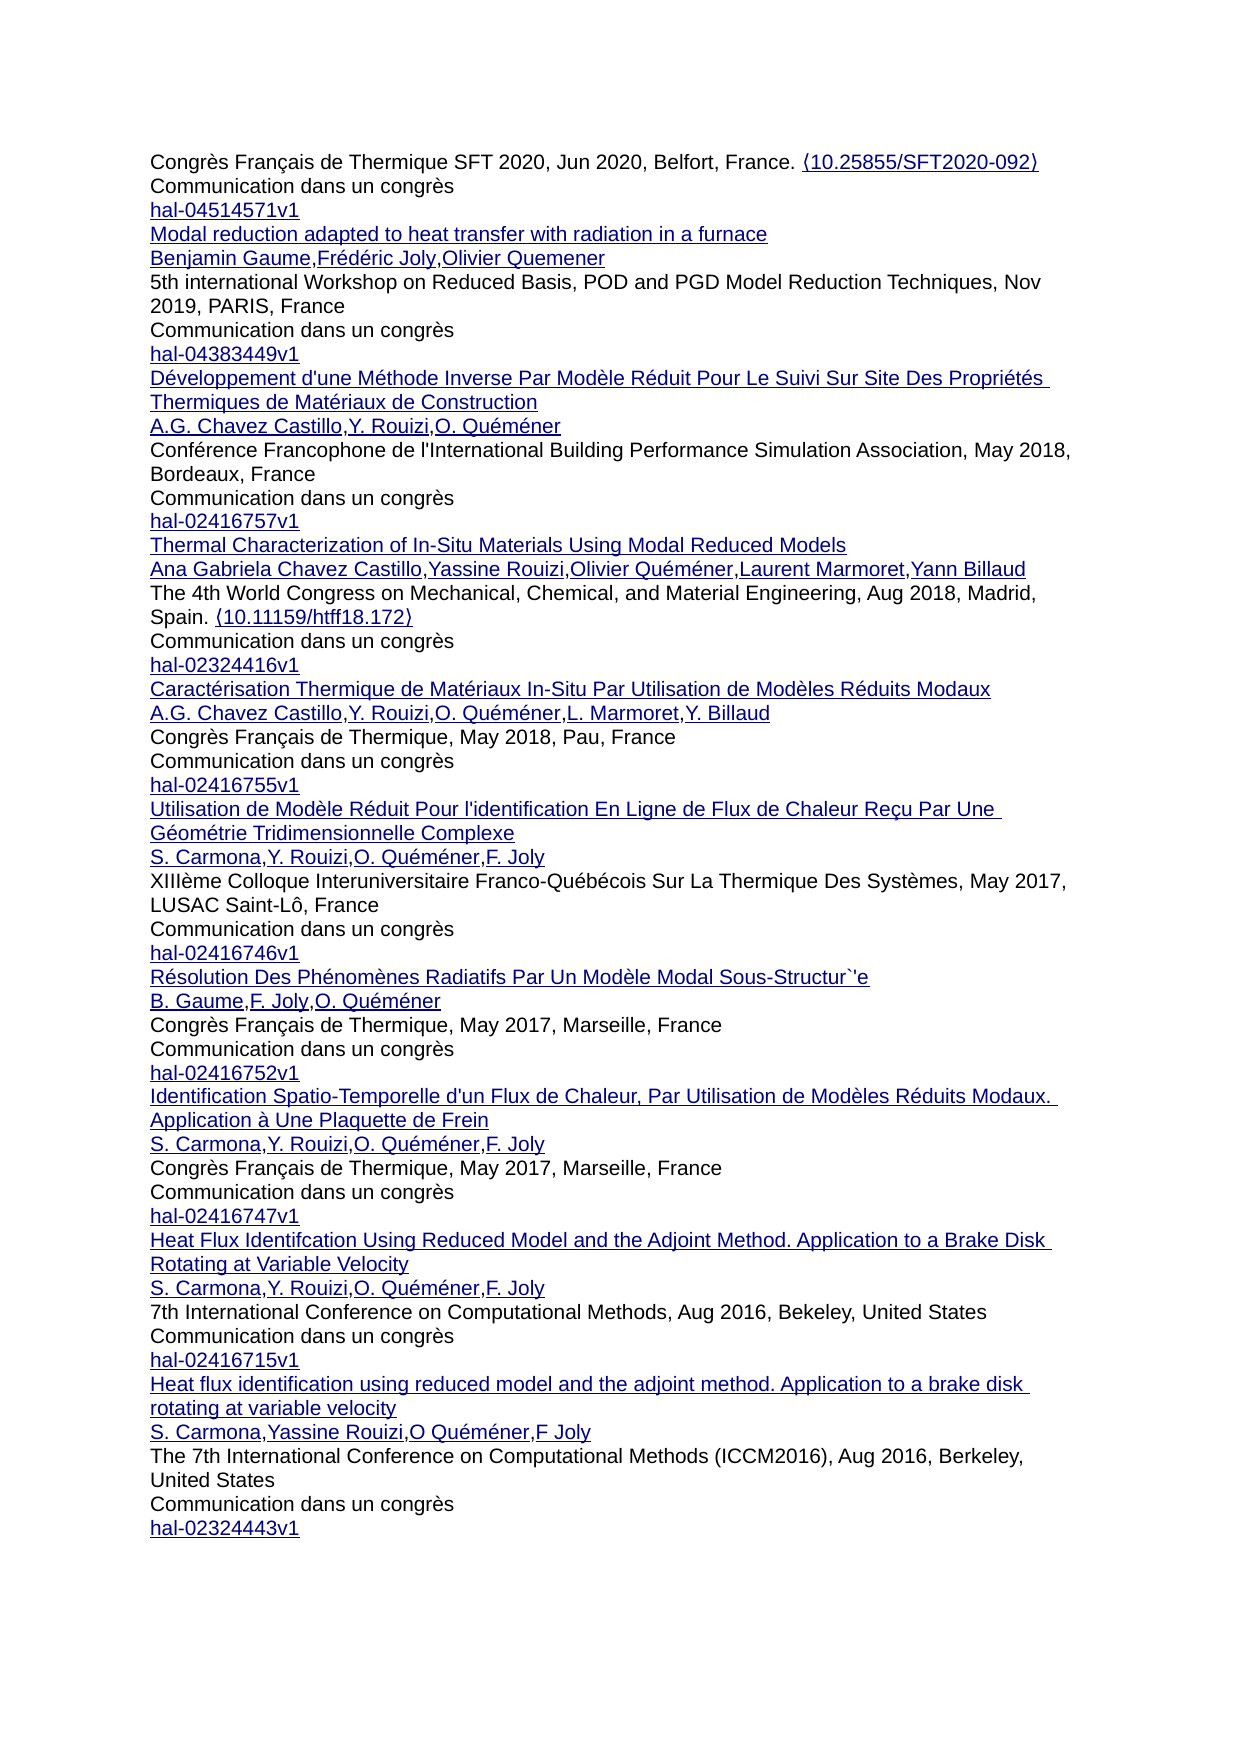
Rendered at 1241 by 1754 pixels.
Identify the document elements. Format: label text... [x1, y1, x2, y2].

table_cell Identification Spatio-Temporelle d'un Flux de Chaleur, Par Utilisation de Modèles Réduits Modaux. Application à Une Plaquette de Frein S. Carmona,Y. Rouizi,O. Quéméner,F. Joly Congrès Français de Thermique, May 2017, Marseille, France Communication dans un congrès hal-02416747v1 [150, 1084, 1090, 1228]
table_cell Heat Flux Identifcation Using Reduced Model and the Adjoint Method. Application to a Brake Disk Rotating at Variable Velocity S. Carmona,Y. Rouizi,O. Quéméner,F. Joly 7th International Conference on Computational Methods, Aug 2016, Bekeley, United States Communication dans un congrès hal-02416715v1 [150, 1228, 1090, 1372]
table_cell Modal reduction adapted to heat transfer with radiation in a furnace Benjamin Gaume,Frédéric Joly,Olivier Quemener 5th international Workshop on Reduced Basis, POD and PGD Model Reduction Techniques, Nov 2019, PARIS, France Communication dans un congrès hal-04383449v1 [150, 222, 1090, 366]
table_cell Résolution Des Phénomènes Radiatifs Par Un Modèle Modal Sous-Structur`'e B. Gaume,F. Joly,O. Quéméner Congrès Français de Thermique, May 2017, Marseille, France Communication dans un congrès hal-02416752v1 [150, 965, 1090, 1084]
table_cell Heat flux identification using reduced model and the adjoint method. Application to a brake disk rotating at variable velocity S. Carmona,Yassine Rouizi,O Quéméner,F Joly The 7th International Conference on Computational Methods (ICCM2016), Aug 2016, Berkeley, United States Communication dans un congrès hal-02324443v1 [150, 1372, 1090, 1539]
table_cell Congrès Français de Thermique SFT 2020, Jun 2020, Belfort, France. ⟨10.25855/SFT2020-092⟩ Communication dans un congrès hal-04514571v1 [150, 150, 1090, 222]
table_cell Utilisation de Modèle Réduit Pour l'identification En Ligne de Flux de Chaleur Reçu Par Une Géométrie Tridimensionnelle Complexe S. Carmona,Y. Rouizi,O. Quéméner,F. Joly XIIIème Colloque Interuniversitaire Franco-Québécois Sur La Thermique Des Systèmes, May 2017, LUSAC Saint-Lô, France Communication dans un congrès hal-02416746v1 [150, 797, 1090, 964]
table_cell Développement d'une Méthode Inverse Par Modèle Réduit Pour Le Suivi Sur Site Des Propriétés Thermiques de Matériaux de Construction A.G. Chavez Castillo,Y. Rouizi,O. Quéméner Conférence Francophone de l'International Building Performance Simulation Association, May 2018, Bordeaux, France Communication dans un congrès hal-02416757v1 [150, 366, 1090, 533]
table_cell Caractérisation Thermique de Matériaux In-Situ Par Utilisation de Modèles Réduits Modaux A.G. Chavez Castillo,Y. Rouizi,O. Quéméner,L. Marmoret,Y. Billaud Congrès Français de Thermique, May 2018, Pau, France Communication dans un congrès hal-02416755v1 [150, 677, 1090, 797]
table_cell Thermal Characterization of In-Situ Materials Using Modal Reduced Models Ana Gabriela Chavez Castillo,Yassine Rouizi,Olivier Quéméner,Laurent Marmoret,Yann Billaud The 4th World Congress on Mechanical, Chemical, and Material Engineering, Aug 2018, Madrid, Spain. ⟨10.11159/htff18.172⟩ Communication dans un congrès hal-02324416v1 [150, 533, 1090, 677]
